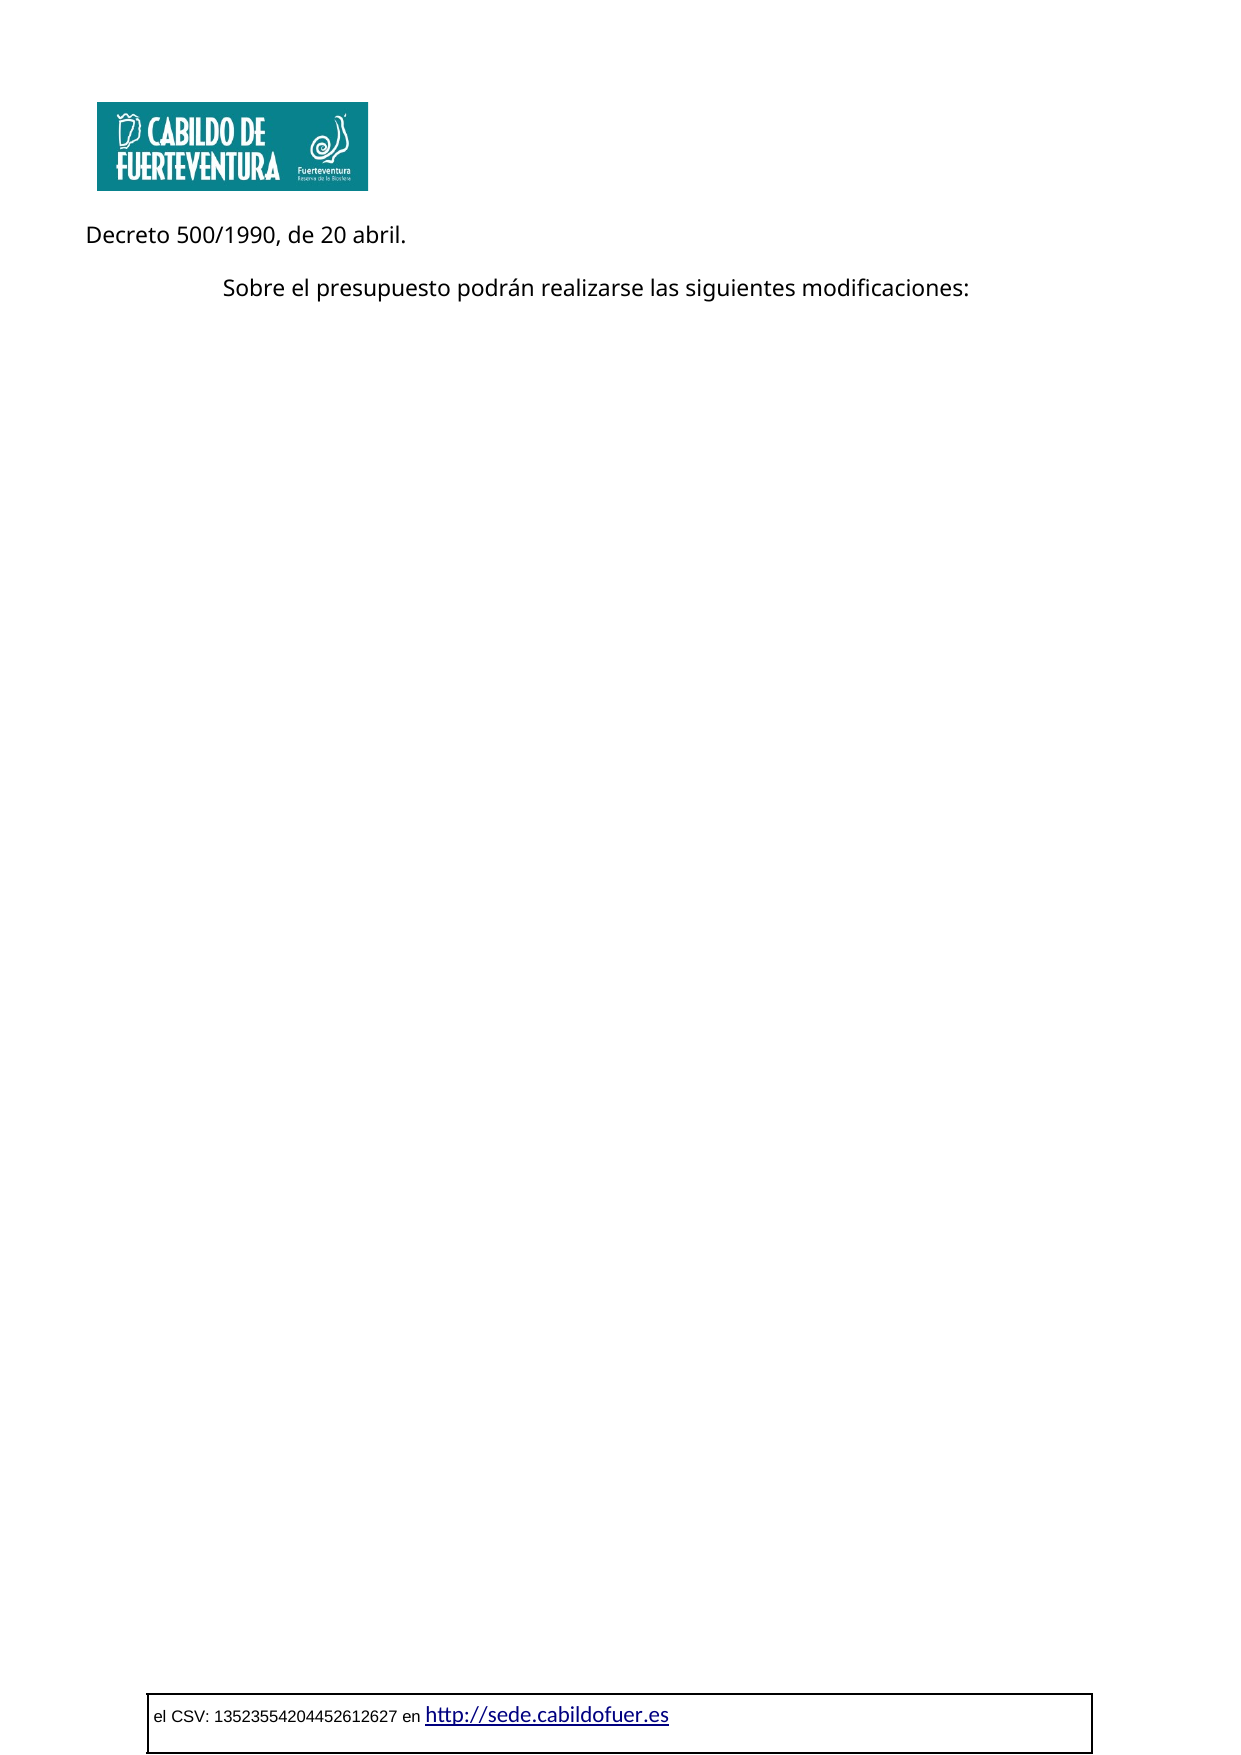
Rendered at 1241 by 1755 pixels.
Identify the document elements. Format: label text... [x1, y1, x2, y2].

text Sobre el presupuesto podrán realizarse las siguientes modificaciones: [223, 272, 1107, 303]
text Decreto 500/1990, de 20 abril. [85, 219, 1093, 250]
